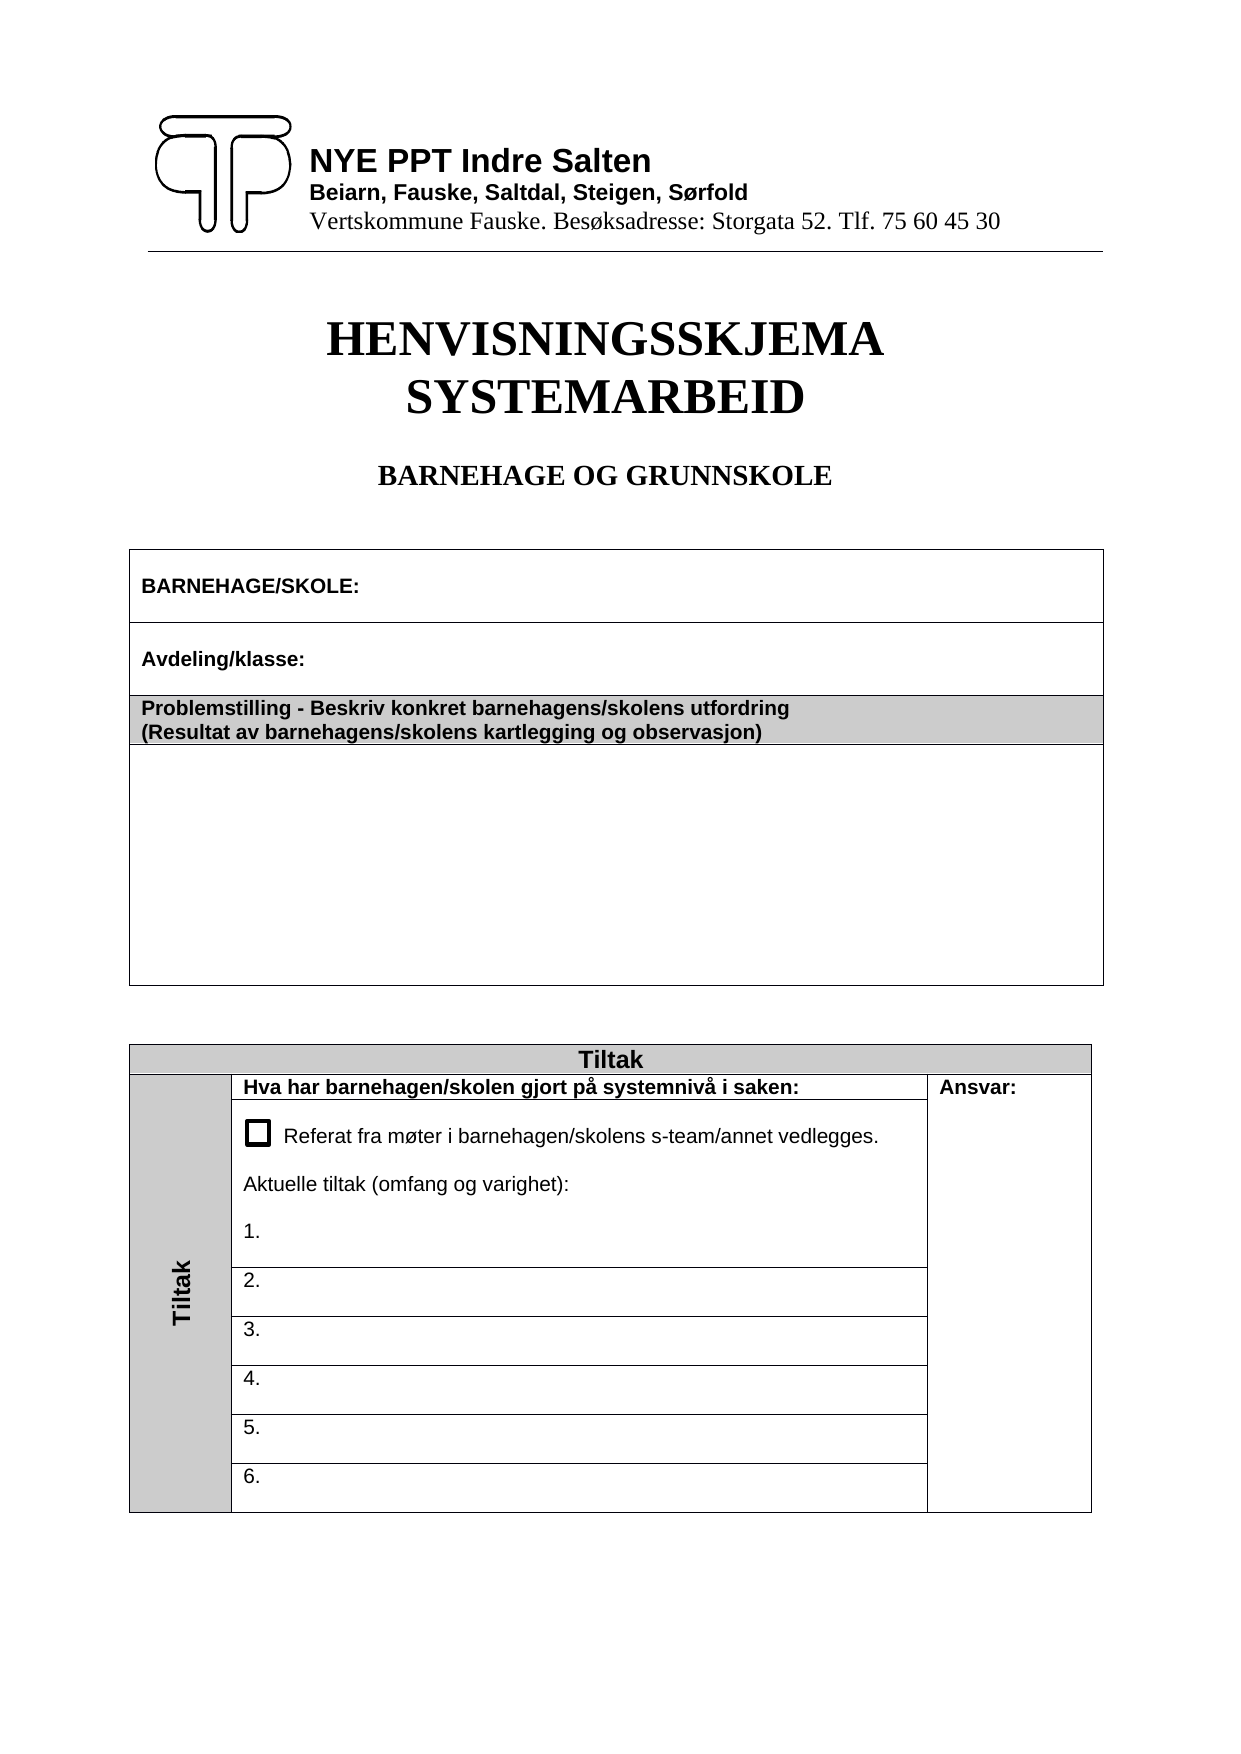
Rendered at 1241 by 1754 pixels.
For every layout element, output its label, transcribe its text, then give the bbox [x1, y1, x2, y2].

table_cell 4. [232, 1366, 927, 1414]
table_cell Problemstilling - Beskriv konkret barnehagens/skolens utfordring (Resultat av barnehagens/skolens kartlegging og observasjon) [130, 696, 1103, 743]
subtitle SYSTEMARBEID [148, 367, 1063, 424]
table_cell Referat fra møter i barnehagen/skolens s-team/annet vedlegges. Aktuelle tiltak (omfang og varighet): 1. [232, 1100, 927, 1267]
table_header Tiltak [130, 1045, 1091, 1073]
table_header BARNEHAGE/SKOLE: [130, 550, 1103, 622]
subtitle BARNEHAGE OG GRUNNSKOLE [148, 458, 1063, 491]
table_cell 6. [232, 1464, 927, 1512]
table_cell 5. [232, 1415, 927, 1463]
table_cell Ansvar: [928, 1075, 1091, 1512]
table_cell Hva har barnehagen/skolen gjort på systemnivå i saken: [232, 1075, 927, 1098]
table_cell Avdeling/klasse: [130, 623, 1103, 694]
table_cell [130, 745, 1103, 985]
table_cell 3. [232, 1317, 927, 1365]
table_cell Tiltak [130, 1075, 231, 1512]
table_cell 2. [232, 1268, 927, 1316]
subtitle HENVISNINGSSKJEMA [148, 309, 1063, 367]
